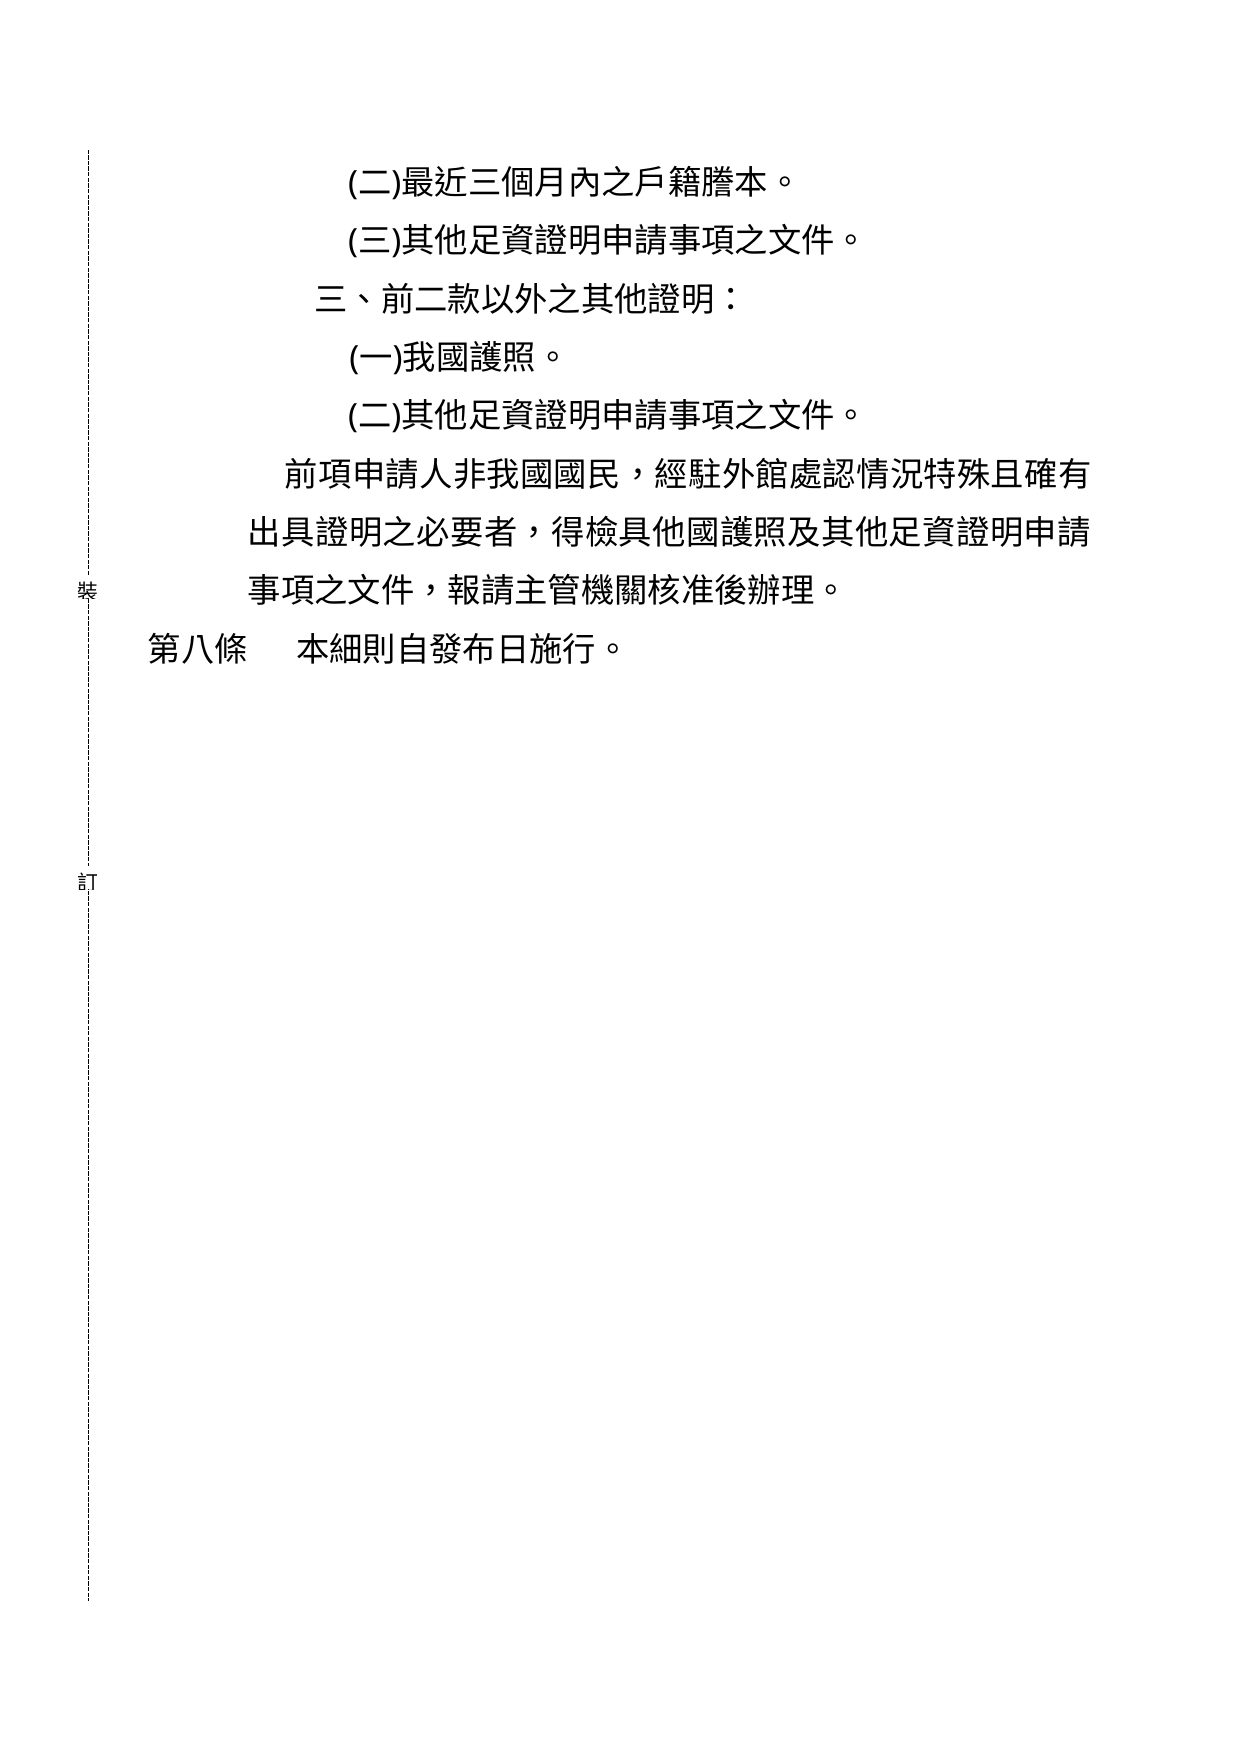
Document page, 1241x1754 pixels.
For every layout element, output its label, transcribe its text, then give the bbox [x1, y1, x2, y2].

text (三)其他足資證明申請事項之文件。 [148, 206, 1092, 264]
text (二)其他足資證明申請事項之文件。 [148, 381, 1092, 439]
text (二)最近三個月內之戶籍謄本。 [148, 148, 1092, 206]
text 三、前二款以外之其他證明： [148, 264, 1092, 323]
text 前項申請人非我國國民，經駐外館處認情況特殊且確有出具證明之必要者，得檢具他國護照及其他足資證明申請事項之文件，報請主管機關核准後辦理。 [148, 439, 1092, 614]
text 第八條 本細則自發布日施行。 [148, 614, 1092, 673]
text (一)我國護照。 [148, 323, 1092, 381]
